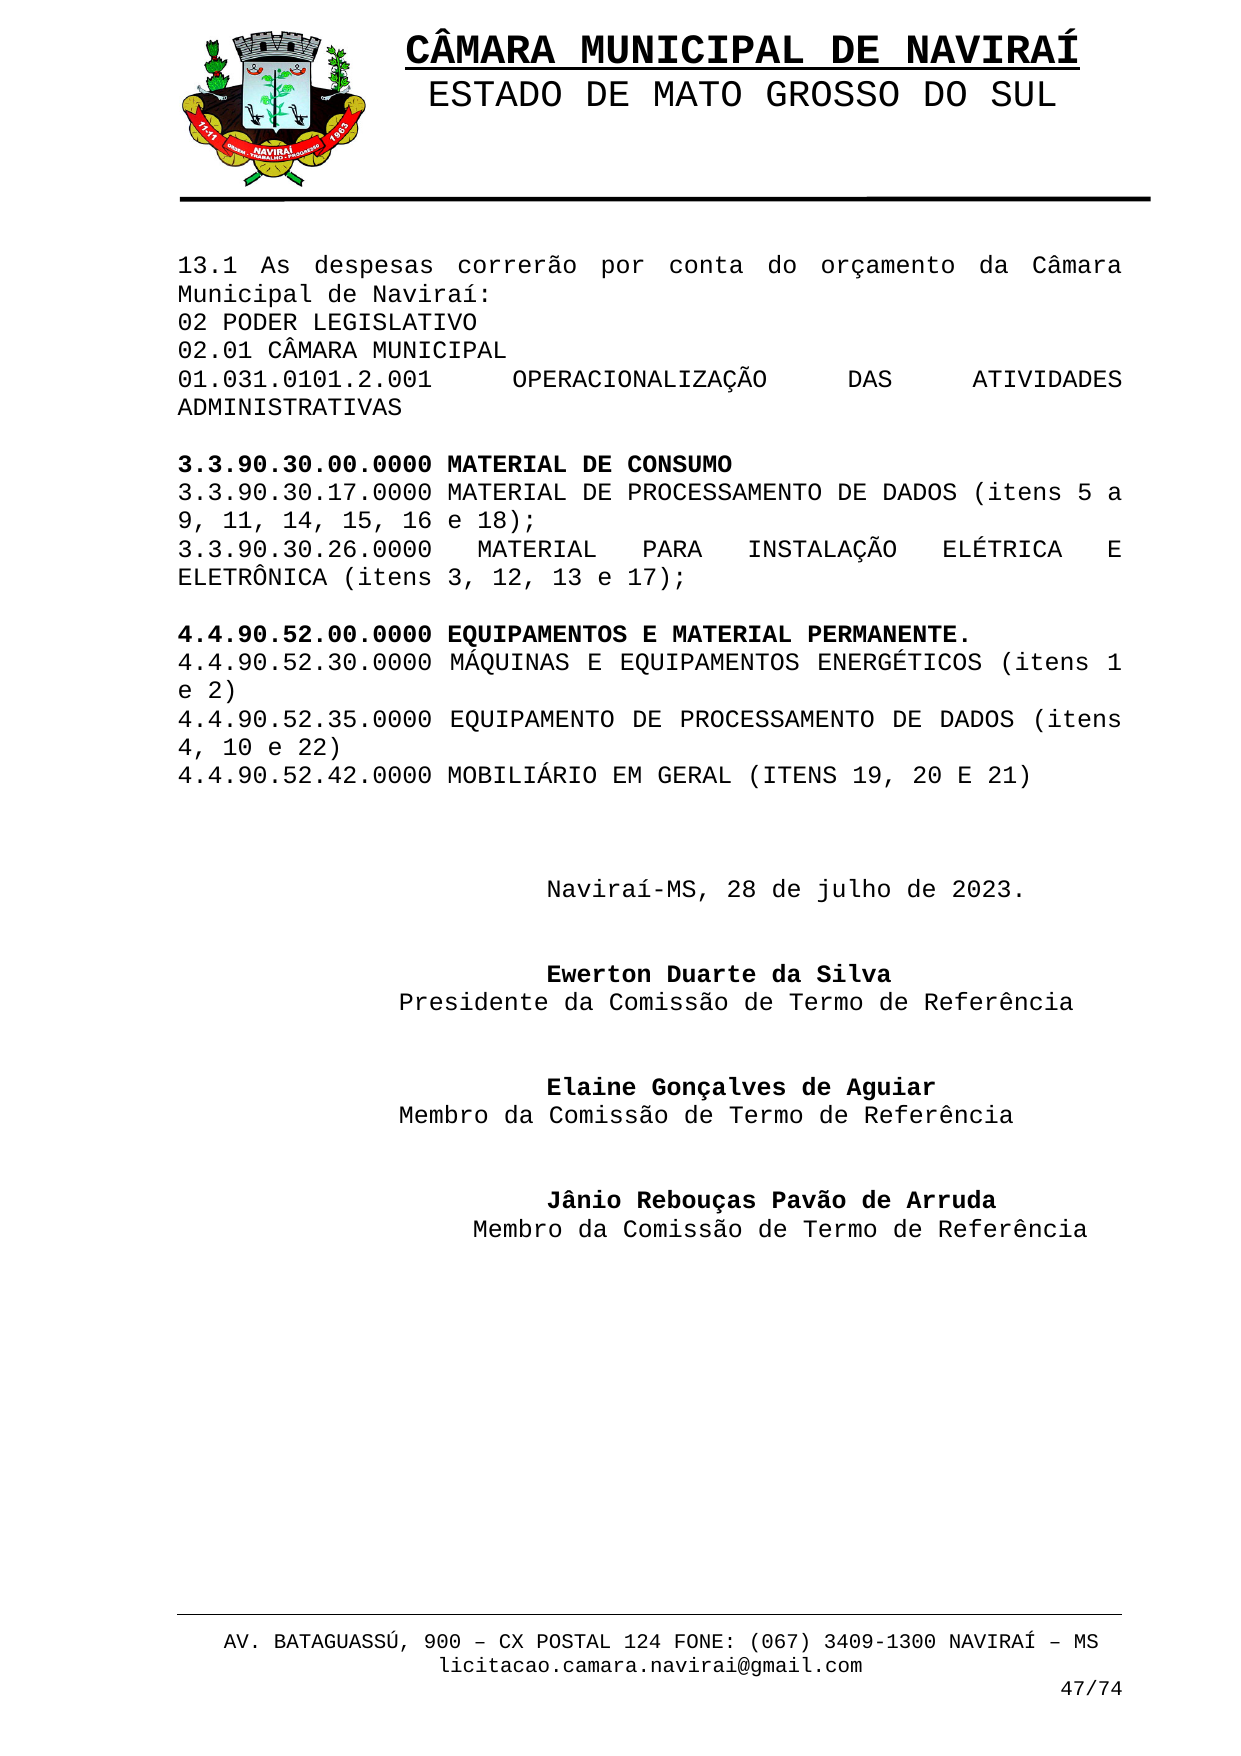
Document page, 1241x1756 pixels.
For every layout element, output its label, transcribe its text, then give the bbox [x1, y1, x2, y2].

text 3.3.90.30.00.0000 MATERIAL DE CONSUMO [177, 451, 1122, 479]
text 02 PODER LEGISLATIVO [177, 309, 1122, 338]
text 01.031.0101.2.001 OPERACIONALIZAÇÃO DAS ATIVIDADES ADMINISTRATIVAS [177, 366, 1122, 423]
text 02.01 CÂMARA MUNICIPAL [177, 338, 1122, 366]
text Elaine Gonçalves de Aguiar [177, 1074, 1122, 1103]
text 3.3.90.30.17.0000 MATERIAL DE PROCESSAMENTO DE DADOS (itens 5 a 9, 11, 14, 15, 16 e 18); [177, 479, 1122, 536]
text Naviraí-MS, 28 de julho de 2023. [177, 876, 1122, 904]
text Ewerton Duarte da Silva [177, 961, 1122, 989]
text 4.4.90.52.30.0000 MÁQUINAS E EQUIPAMENTOS ENERGÉTICOS (itens 1 e 2) [177, 649, 1122, 706]
text 3.3.90.30.26.0000 MATERIAL PARA INSTALAÇÃO ELÉTRICA E ELETRÔNICA (itens 3, 12, 13 e 17); [177, 536, 1122, 593]
text Presidente da Comissão de Termo de Referência [177, 989, 1122, 1018]
text Jânio Rebouças Pavão de Arruda [177, 1188, 1122, 1216]
text Membro da Comissão de Termo de Referência [177, 1216, 1122, 1244]
text 4.4.90.52.00.0000 EQUIPAMENTOS E MATERIAL PERMANENTE. [177, 621, 1122, 649]
text 4.4.90.52.35.0000 EQUIPAMENTO DE PROCESSAMENTO DE DADOS (itens 4, 10 e 22) [177, 706, 1122, 763]
text Membro da Comissão de Termo de Referência [177, 1103, 1122, 1131]
text 4.4.90.52.42.0000 MOBILIÁRIO EM GERAL (ITENS 19, 20 E 21) [177, 763, 1122, 791]
text 13.1 As despesas correrão por conta do orçamento da Câmara Municipal de Naviraí: [177, 253, 1122, 309]
